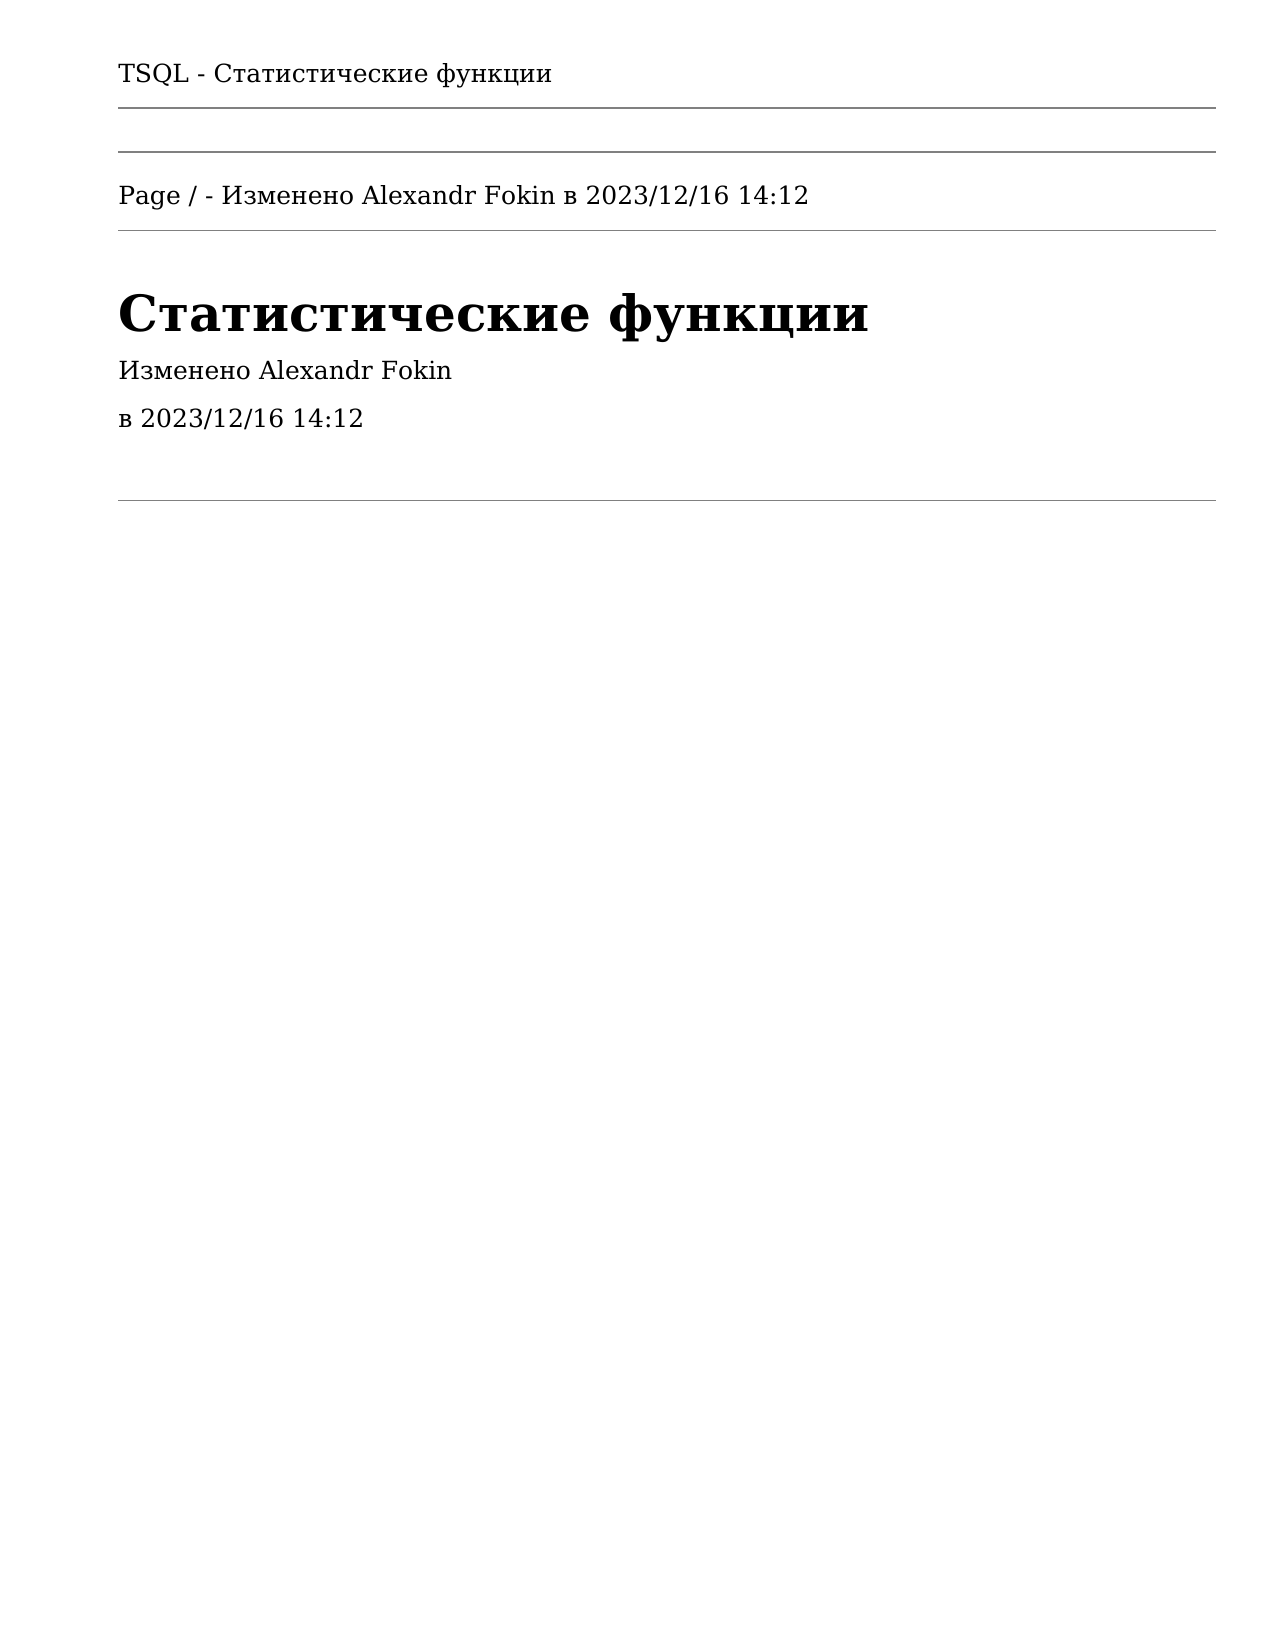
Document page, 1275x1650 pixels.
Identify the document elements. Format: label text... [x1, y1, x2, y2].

text TSQL - Статистические функции [118, 59, 1216, 88]
text Page / - Изменено Alexandr Fokin в 2023/12/16 14:12 [118, 182, 1216, 211]
subtitle Статистические функции [118, 284, 1216, 343]
text Изменено Alexandr Fokin [118, 356, 1216, 385]
text в 2023/12/16 14:12 [118, 404, 1216, 433]
